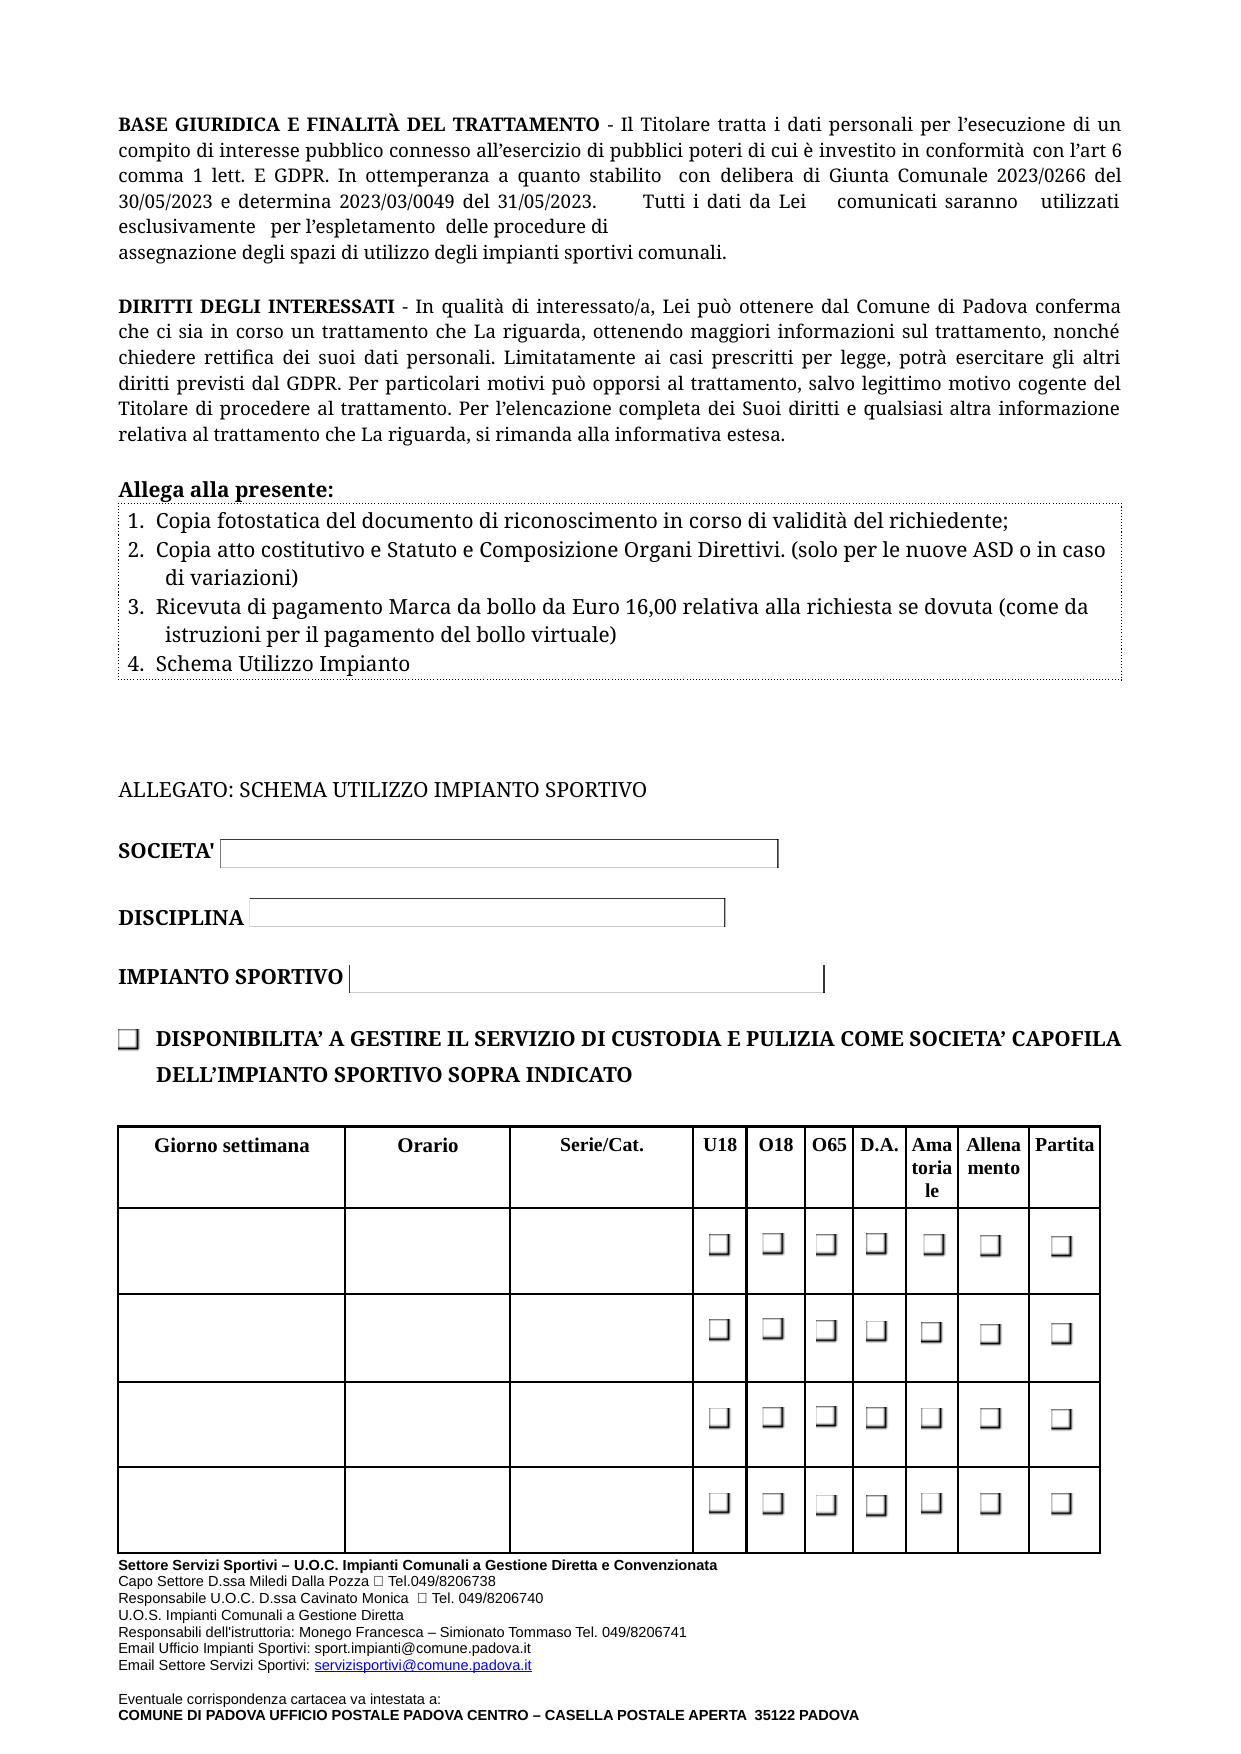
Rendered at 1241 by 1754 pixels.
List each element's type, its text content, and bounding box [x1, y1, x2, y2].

table_cell [511, 1295, 692, 1381]
table_cell [748, 1295, 804, 1381]
table_cell [907, 1295, 957, 1381]
picture [921, 1322, 948, 1349]
picture [866, 1495, 893, 1523]
table_cell [694, 1468, 745, 1552]
text DELL’IMPIANTO SPORTIVO SOPRA INDICATO [118, 1060, 1122, 1088]
table_cell [748, 1468, 804, 1552]
table_cell [511, 1468, 692, 1552]
picture [921, 1493, 948, 1520]
table_cell [854, 1295, 905, 1381]
table_cell [694, 1383, 745, 1466]
table_cell [346, 1295, 509, 1381]
table_cell [959, 1383, 1028, 1466]
picture [816, 1495, 843, 1522]
picture [866, 1321, 893, 1348]
table_cell [511, 1209, 692, 1292]
list Schema Utilizzo Impianto [118, 646, 1122, 680]
picture [816, 1234, 843, 1262]
text DISCIPLINA [118, 899, 1122, 931]
picture [220, 839, 779, 868]
picture [709, 1408, 736, 1435]
table_cell [1030, 1383, 1099, 1466]
picture [762, 1407, 790, 1434]
picture [709, 1319, 736, 1347]
picture [1051, 1493, 1078, 1521]
list Copia atto costitutivo e Statuto e Composizione Organi Direttivi. (solo per le nuove ASD o in caso di variazioni) [118, 532, 1122, 589]
picture [923, 1234, 951, 1262]
picture [866, 1233, 893, 1261]
table_cell [806, 1468, 852, 1552]
list Copia fotostatica del documento di riconoscimento in corso di validità del richiedente; [118, 503, 1122, 532]
table_cell [694, 1209, 745, 1292]
table_header U18 [694, 1128, 745, 1207]
picture [349, 965, 825, 993]
table_cell [1030, 1209, 1099, 1292]
table_header Partita [1030, 1128, 1099, 1207]
table_cell [511, 1383, 692, 1466]
table_header D.A. [854, 1128, 905, 1207]
table_cell [959, 1468, 1028, 1552]
table_cell [907, 1468, 957, 1552]
table_cell [119, 1383, 344, 1466]
table_cell [806, 1295, 852, 1381]
picture [709, 1493, 736, 1520]
text BASE GIURIDICA E FINALITÀ DEL TRATTAMENTO - Il Titolare tratta i dati personali per l’esecuzione di un compito di interesse pubblico connesso all’esercizio di pubblici poteri di cui è investito in conformità con l’art 6 comma 1 lett. E GDPR. In ottemperanza a quanto stabilito con delibera di Giunta Comunale 2023/0266 del 30/05/2023 e determina 2023/03/0049 del 31/05/2023. Tutti i dati da Lei comunicati saranno utilizzati esclusivamente per l’espletamento delle procedure di [118, 111, 1122, 239]
table_cell [854, 1383, 905, 1466]
table_cell [907, 1383, 957, 1466]
picture [921, 1408, 948, 1435]
table_header Serie/Cat. [511, 1128, 692, 1207]
picture [1051, 1409, 1078, 1436]
table_cell [119, 1468, 344, 1552]
table_cell [748, 1209, 804, 1292]
text SOCIETA' [118, 836, 1122, 867]
picture [249, 898, 726, 927]
table_cell [854, 1468, 905, 1552]
table_cell [959, 1295, 1028, 1381]
text assegnazione degli spazi di utilizzo degli impianti sportivi comunali. [118, 239, 1122, 264]
table_cell [346, 1209, 509, 1292]
picture [816, 1406, 843, 1433]
picture [980, 1324, 1007, 1351]
table_cell [907, 1209, 957, 1292]
table_cell [119, 1295, 344, 1381]
table_cell [346, 1383, 509, 1466]
table_header Allenamento [959, 1128, 1028, 1207]
table_cell [748, 1383, 804, 1466]
text DISPONIBILITA’ A GESTIRE IL SERVIZIO DI CUSTODIA E PULIZIA COME SOCIETA’ CAPOFILA [118, 1024, 1122, 1056]
table_cell [1030, 1295, 1099, 1381]
table_header Amatoriale [907, 1128, 957, 1207]
picture [980, 1493, 1007, 1521]
list Ricevuta di pagamento Marca da bollo da Euro 16,00 relativa alla richiesta se dovuta (come da istruzioni per il pagamento del bollo virtuale) [118, 589, 1122, 646]
picture [1051, 1323, 1078, 1351]
text IMPIANTO SPORTIVO [118, 962, 1122, 993]
table_cell [346, 1468, 509, 1552]
text DIRITTI DEGLI INTERESSATI - In qualità di interessato/a, Lei può ottenere dal Comune di Padova conferma che ci sia in corso un trattamento che La riguarda, ottenendo maggiori informazioni sul trattamento, nonché chiedere rettifica dei suoi dati personali. Limitatamente ai casi prescritti per legge, potrà esercitare gli altri diritti previsti dal GDPR. Per particolari motivi può opporsi al trattamento, salvo legittimo motivo cogente del Titolare di procedere al trattamento. Per l’elencazione completa dei Suoi diritti e qualsiasi altra informazione relativa al trattamento che La riguarda, si rimanda alla informativa estesa. [118, 264, 1122, 446]
table_header O18 [748, 1128, 804, 1207]
picture [980, 1408, 1007, 1435]
picture [762, 1493, 790, 1521]
picture [762, 1233, 790, 1261]
table_cell [806, 1209, 852, 1292]
picture [816, 1320, 843, 1348]
table_cell [959, 1209, 1028, 1292]
table_header O65 [806, 1128, 852, 1207]
picture [709, 1234, 736, 1262]
picture [118, 1029, 145, 1056]
table_cell [119, 1209, 344, 1292]
table_cell [806, 1383, 852, 1466]
picture [980, 1235, 1007, 1263]
picture [762, 1318, 790, 1346]
text Allega alla presente: [118, 475, 1122, 503]
text ALLEGATO: SCHEMA UTILIZZO IMPIANTO SPORTIVO [118, 775, 1122, 803]
table_cell [694, 1295, 745, 1381]
table_header Orario [346, 1128, 509, 1207]
table_header Giorno settimana [119, 1128, 344, 1207]
table_cell [1030, 1468, 1099, 1552]
table_cell [854, 1209, 905, 1292]
picture [1051, 1236, 1078, 1263]
picture [866, 1407, 893, 1435]
